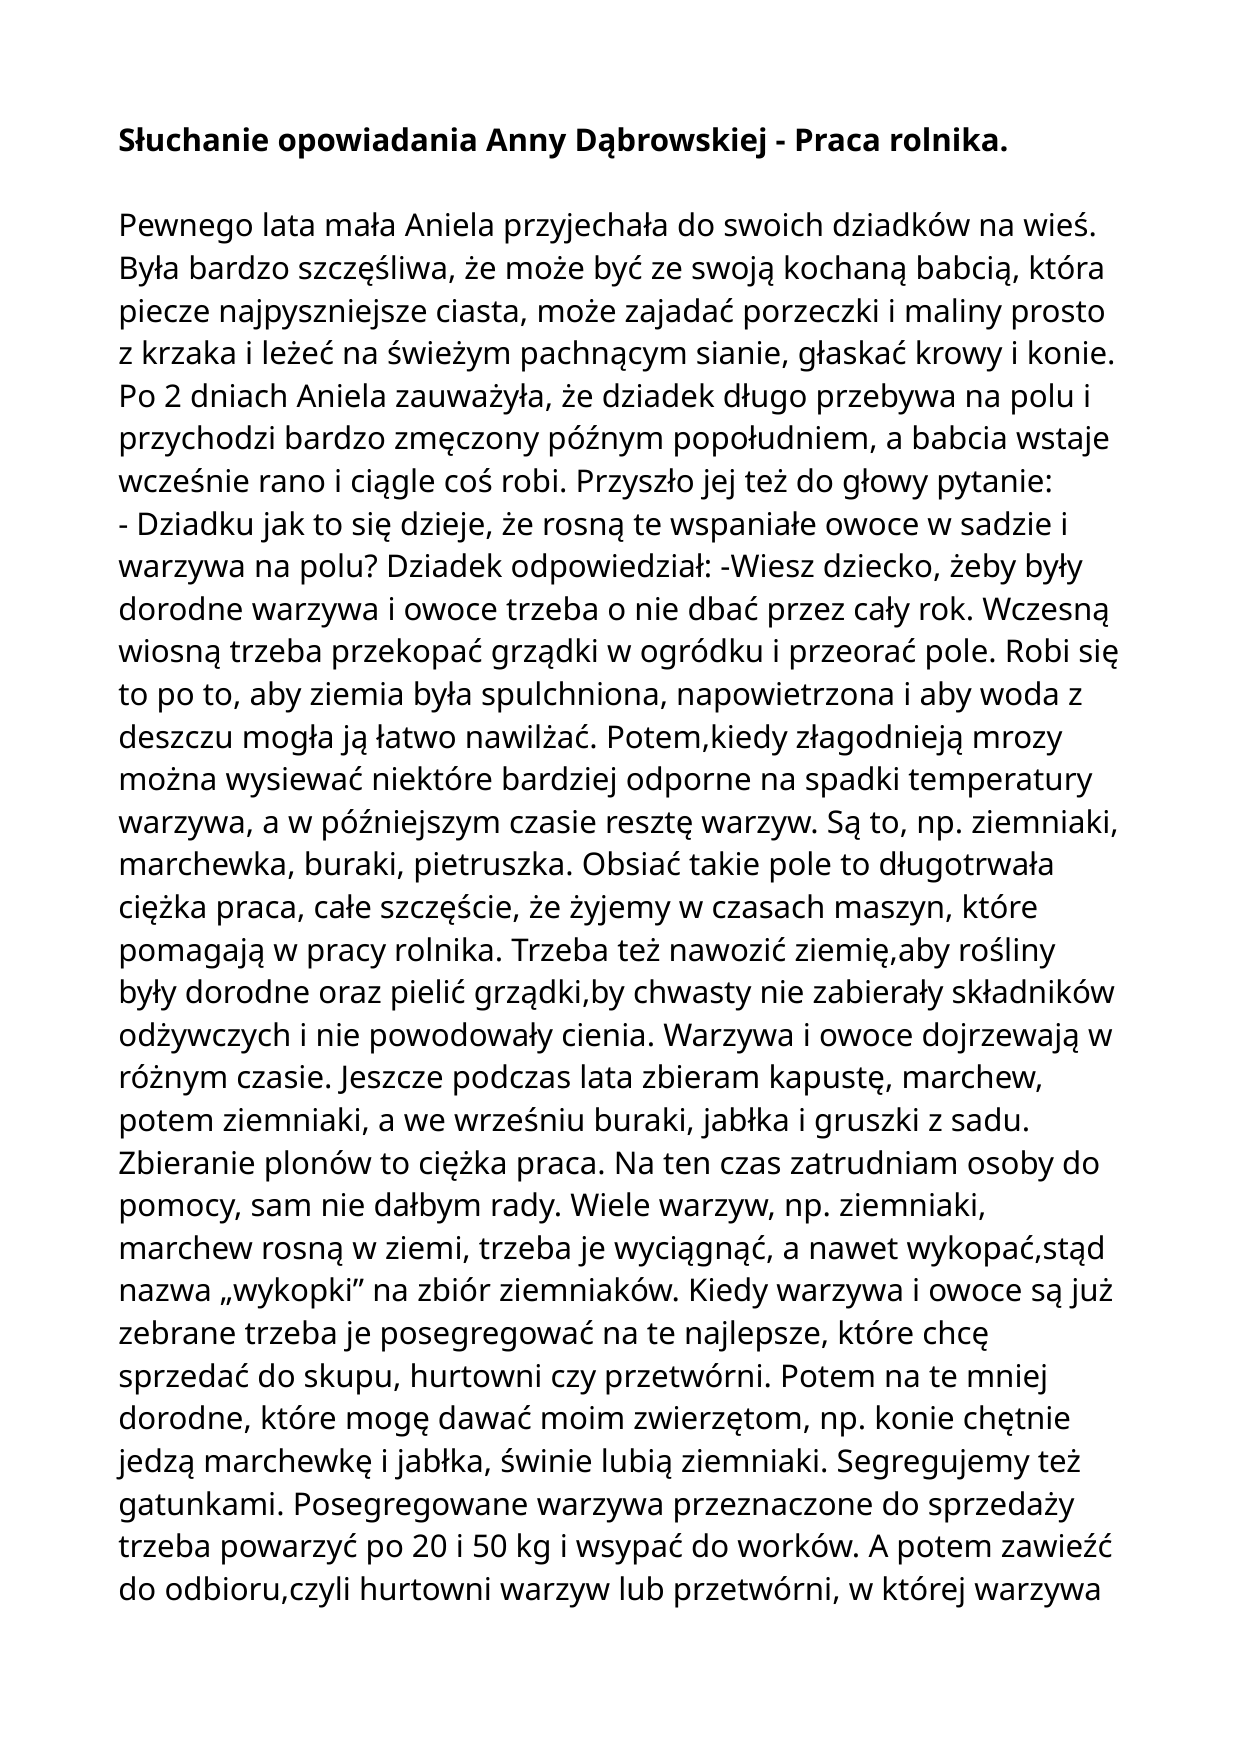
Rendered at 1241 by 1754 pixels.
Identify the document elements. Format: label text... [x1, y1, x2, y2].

text Pewnego lata mała Aniela przyjechała do swoich dziadków na wieś. Była bardzo szczęśliwa, że może być ze swoją kochaną babcią, która piecze najpyszniejsze ciasta, może zajadać porzeczki i maliny prosto z krzaka i leżeć na świeżym pachnącym sianie, głaskać krowy i konie. Po 2 dniach Aniela zauważyła, że dziadek długo przebywa na polu i przychodzi bardzo zmęczony późnym popołudniem, a babcia wstaje wcześnie rano i ciągle coś robi. Przyszło jej też do głowy pytanie: - Dziadku jak to się dzieje, że rosną te wspaniałe owoce w sadzie i warzywa na polu? Dziadek odpowiedział: -Wiesz dziecko, żeby były dorodne warzywa i owoce trzeba o nie dbać przez cały rok. Wczesną wiosną trzeba przekopać grządki w ogródku i przeorać pole. Robi się to po to, aby ziemia była spulchniona, napowietrzona i aby woda z deszczu mogła ją łatwo nawilżać. Potem,kiedy złagodnieją mrozy można wysiewać niektóre bardziej odporne na spadki temperatury warzywa, a w późniejszym czasie resztę warzyw. Są to, np. ziemniaki, marchewka, buraki, pietruszka. Obsiać takie pole to długotrwała ciężka praca, całe szczęście, że żyjemy w czasach maszyn, które pomagają w pracy rolnika. Trzeba też nawozić ziemię,aby rośliny były dorodne oraz pielić grządki,by chwasty nie zabierały składników odżywczych i nie powodowały cienia. Warzywa i owoce dojrzewają w różnym czasie. Jeszcze podczas lata zbieram kapustę, marchew, potem ziemniaki, a we wrześniu buraki, jabłka i gruszki z sadu. Zbieranie plonów to ciężka praca. Na ten czas zatrudniam osoby do pomocy, sam nie dałbym rady. Wiele warzyw, np. ziemniaki, marchew rosną w ziemi, trzeba je wyciągnąć, a nawet wykopać,stąd nazwa „wykopki” na zbiór ziemniaków. Kiedy warzywa i owoce są już zebrane trzeba je posegregować na te najlepsze, które chcę sprzedać do skupu, hurtowni czy przetwórni. Potem na te mniej dorodne, które mogę dawać moim zwierzętom, np. konie chętnie jedzą marchewkę i jabłka, świnie lubią ziemniaki. Segregujemy też gatunkami. Posegregowane warzywa przeznaczone do sprzedaży trzeba powarzyć po 20 i 50 kg i wsypać do worków. A potem zawieźć do odbioru,czyli hurtowni warzyw lub przetwórni, w której warzywa [118, 203, 1122, 1609]
text Słuchanie opowiadania Anny Dąbrowskiej - Praca rolnika. [118, 118, 1122, 161]
